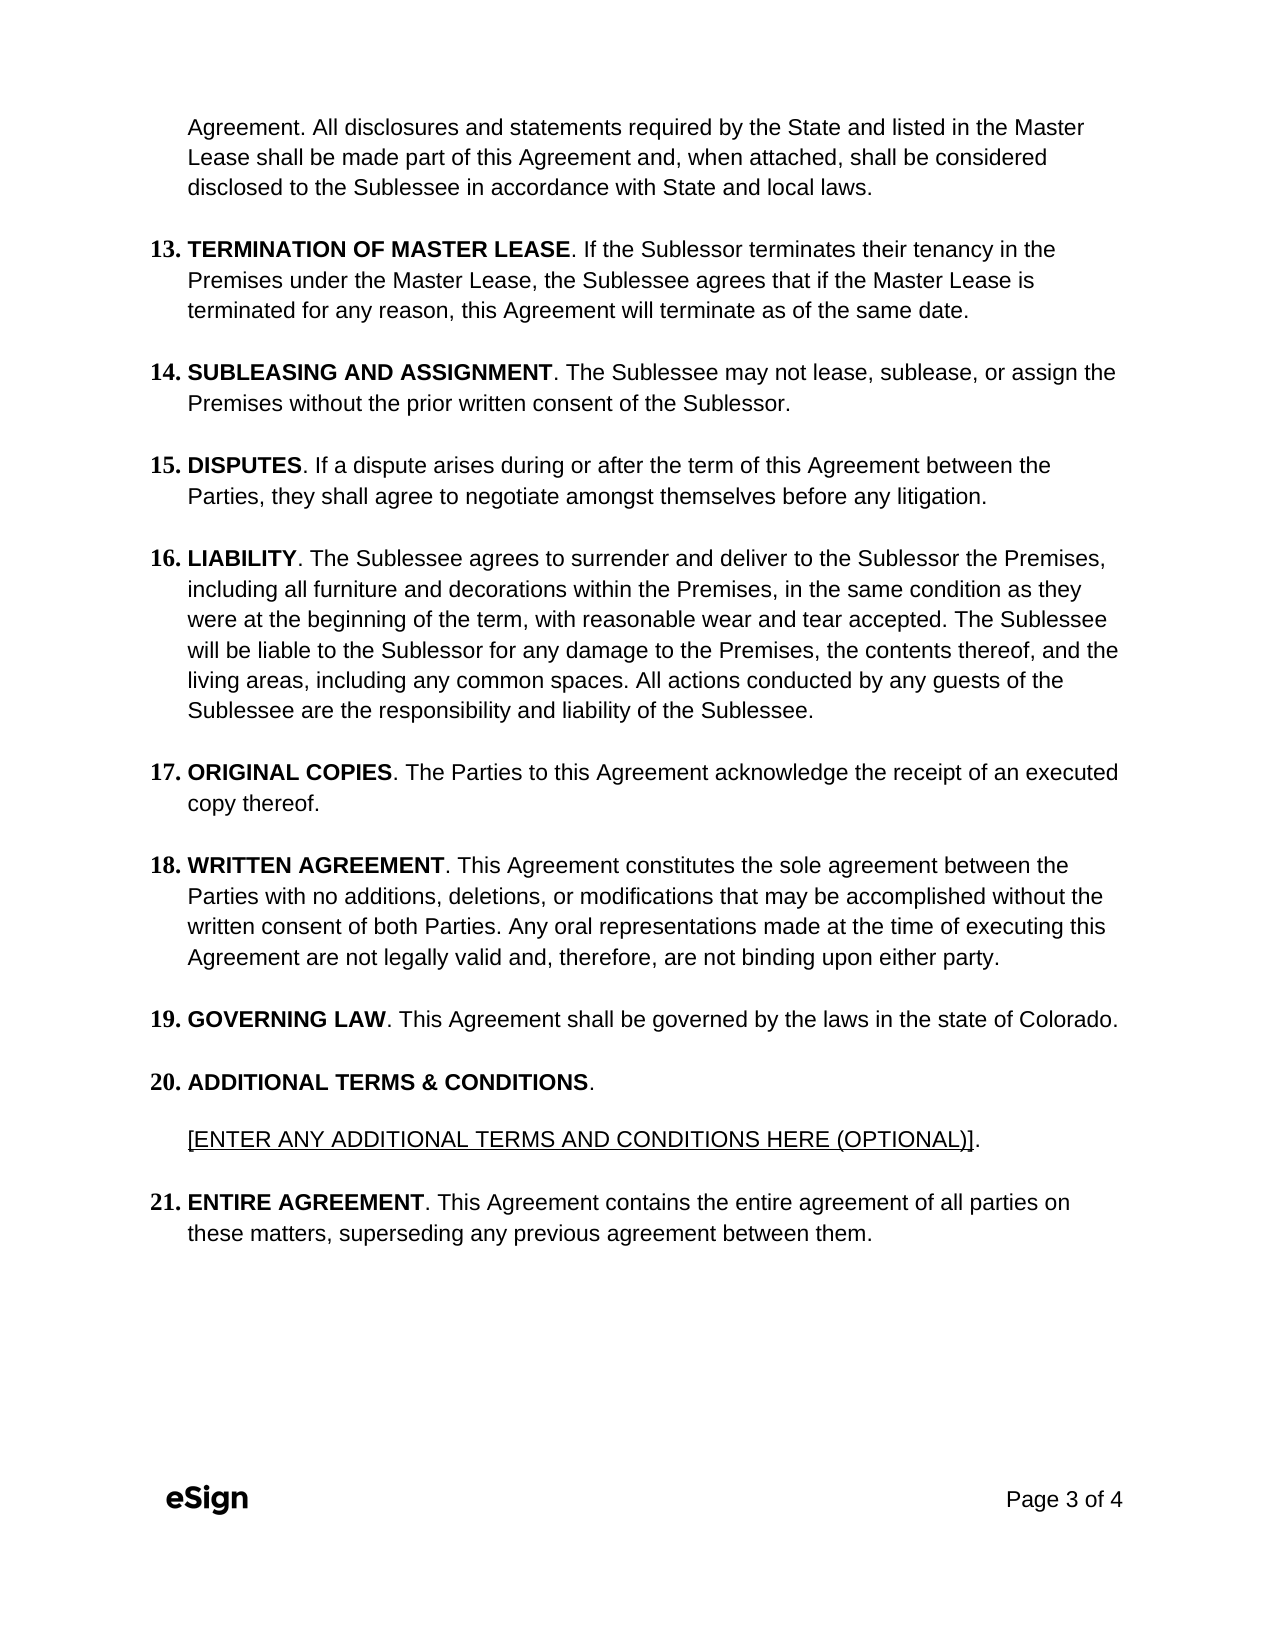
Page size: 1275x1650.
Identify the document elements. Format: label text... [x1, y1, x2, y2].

list Agreement. All disclosures and statements required by the State and listed in the Master Lease shall be made part of this Agreement and, when attached, shall be considered disclosed to the Sublessee in accordance with State and local laws. [150, 113, 1125, 200]
list ENTIRE AGREEMENT. This Agreement contains the entire agreement of all parties on these matters, superseding any previous agreement between them. [150, 1187, 1125, 1246]
list LIABILITY. The Sublessee agrees to surrender and deliver to the Sublessor the Premises, including all furniture and decorations within the Premises, in the same condition as they were at the beginning of the term, with reasonable wear and tear accepted. The Sublessee will be liable to the Sublessor for any damage to the Premises, the contents thereof, and the living areas, including any common spaces. All actions conducted by any guests of the Sublessee are the responsibility and liability of the Sublessee. [150, 543, 1125, 723]
list ORIGINAL COPIES. The Parties to this Agreement acknowledge the receipt of an executed copy thereof. [150, 757, 1125, 816]
list ADDITIONAL TERMS & CONDITIONS. [150, 1067, 1125, 1096]
list WRITTEN AGREEMENT. This Agreement constitutes the sole agreement between the Parties with no additions, deletions, or modifications that may be accomplished without the written consent of both Parties. Any oral representations made at the time of executing this Agreement are not legally valid and, therefore, are not binding upon either party. [150, 850, 1125, 970]
list [ENTER ANY ADDITIONAL TERMS AND CONDITIONS HERE (OPTIONAL)]. [187, 1126, 1125, 1153]
list GOVERNING LAW. This Agreement shall be governed by the laws in the state of Colorado. [150, 1004, 1125, 1033]
list SUBLEASING AND ASSIGNMENT. The Sublessee may not lease, sublease, or assign the Premises without the prior written consent of the Sublessor. [150, 357, 1125, 416]
list DISPUTES. If a dispute arises during or after the term of this Agreement between the Parties, they shall agree to negotiate amongst themselves before any litigation. [150, 451, 1125, 509]
list TERMINATION OF MASTER LEASE. If the Sublessor terminates their tenancy in the Premises under the Master Lease, the Sublessee agrees that if the Master Lease is terminated for any reason, this Agreement will terminate as of the same date. [150, 234, 1125, 323]
